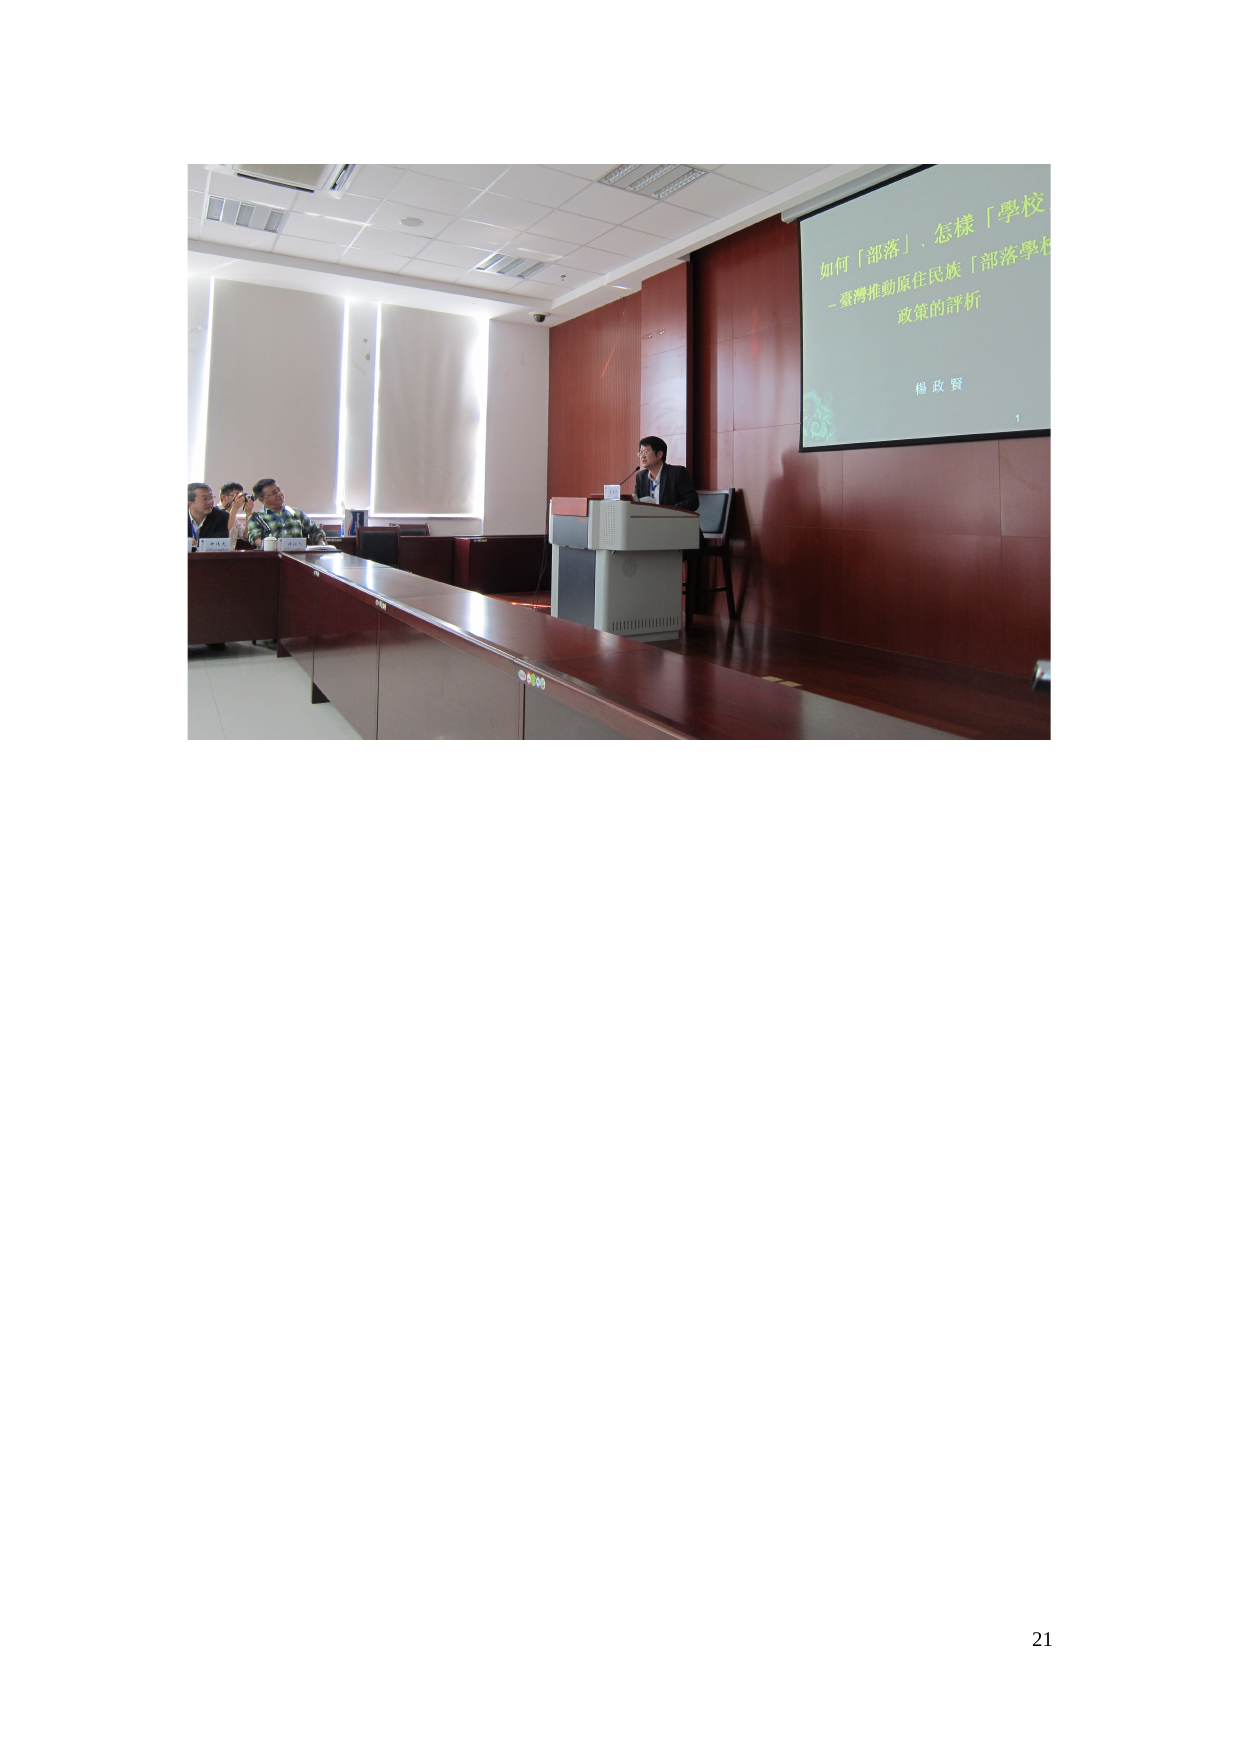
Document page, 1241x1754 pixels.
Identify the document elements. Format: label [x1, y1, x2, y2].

picture [187, 164, 1051, 740]
